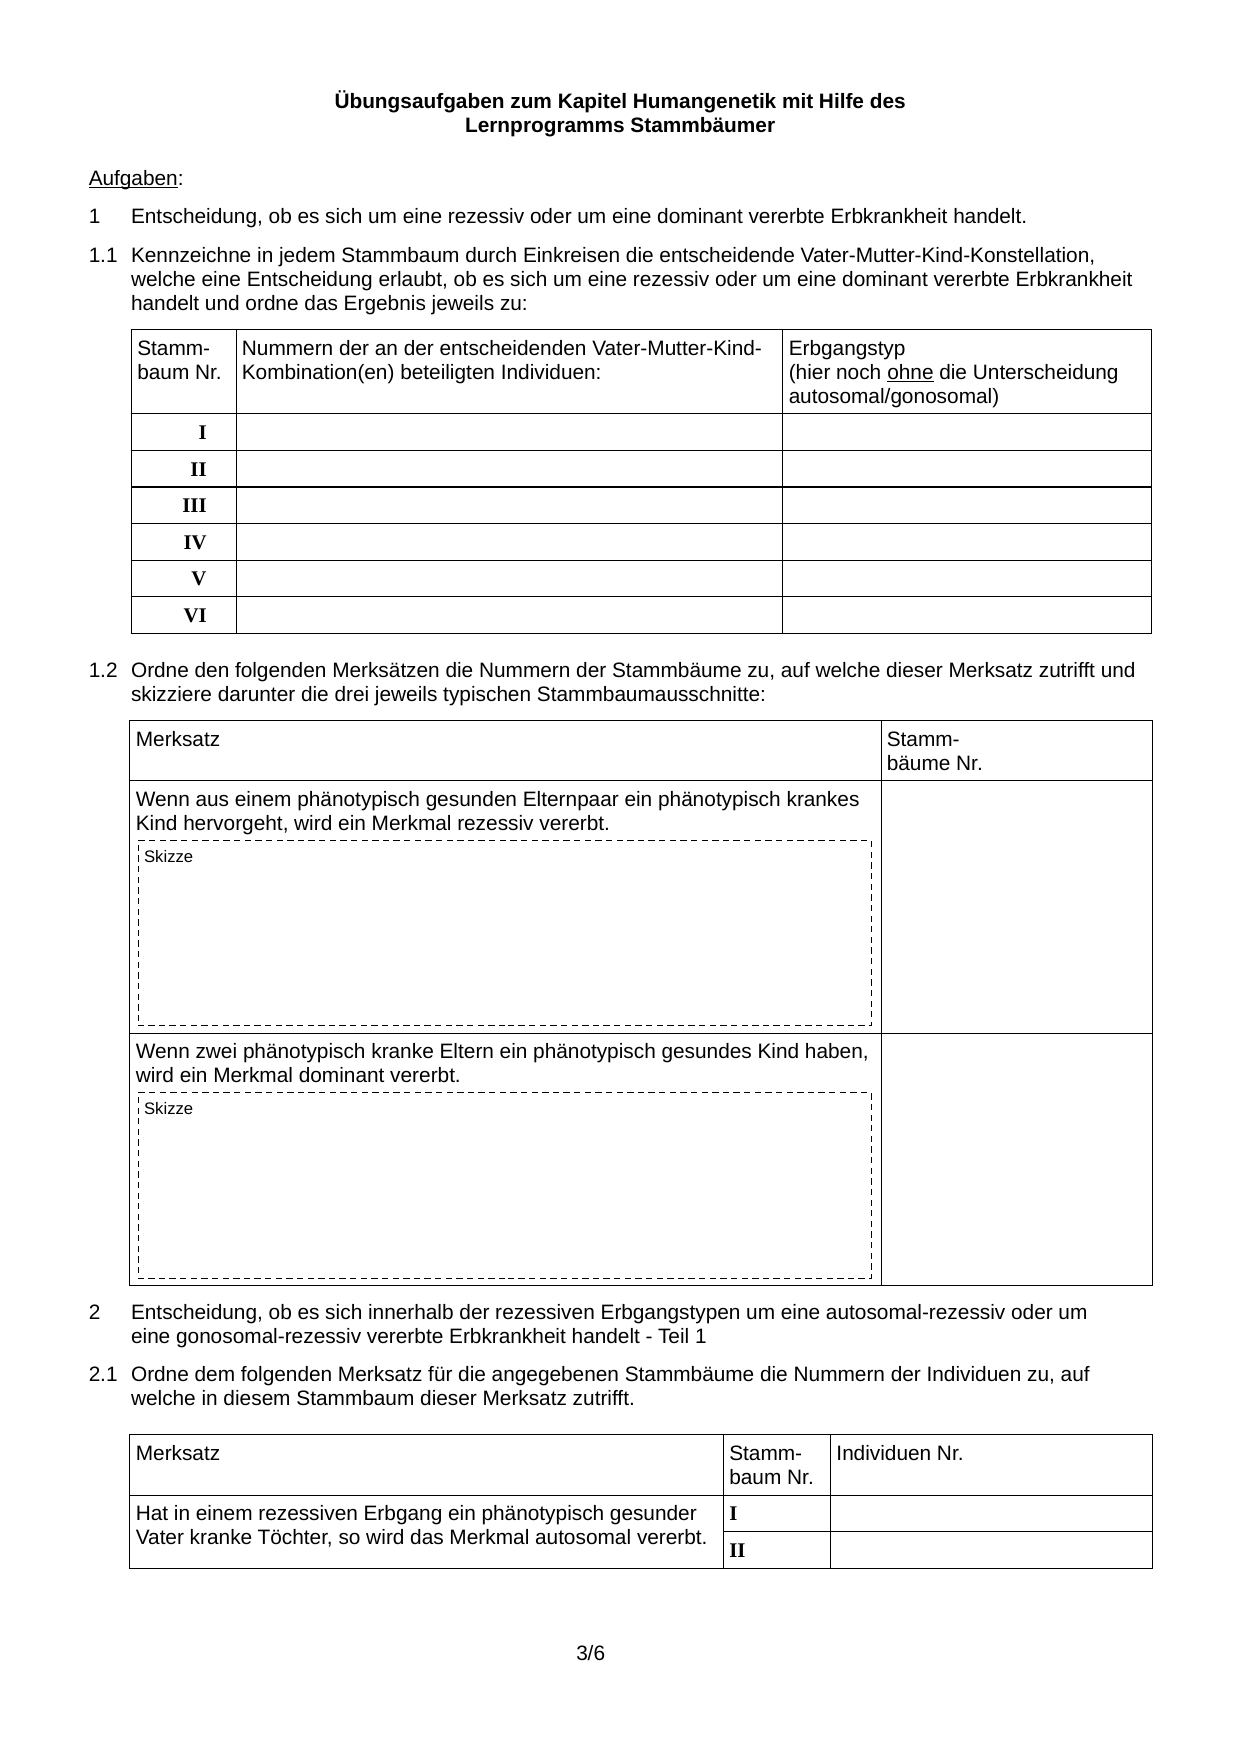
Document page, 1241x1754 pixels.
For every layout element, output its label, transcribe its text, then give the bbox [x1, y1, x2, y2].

text 2 Entscheidung, ob es sich innerhalb der rezessiven Erbgangstypen um eine autosomal-rezessiv oder um [88, 1300, 1152, 1324]
table_header Merksatz [130, 721, 881, 780]
table_header Merksatz [130, 1435, 723, 1494]
table_cell [783, 561, 1151, 596]
table_cell [783, 524, 1151, 559]
text eine gonosomal-rezessiv vererbte Erbkrankheit handelt - Teil 1 [88, 1324, 1152, 1348]
table_cell [882, 1034, 1152, 1284]
text 2.1 Ordne dem folgenden Merksatz für die angegebenen Stammbäume die Nummern der Individuen zu, auf welche in diesem Stammbaum dieser Merksatz zutrifft. [88, 1362, 1152, 1410]
table_cell [237, 597, 782, 633]
table_header Stamm-baum Nr. [132, 330, 236, 413]
table_cell V [132, 561, 236, 596]
text Aufgaben: [88, 166, 1152, 190]
text 1 Entscheidung, ob es sich um eine rezessiv oder um eine dominant vererbte Erbkrankheit handelt. [88, 204, 1152, 228]
table_cell IV [132, 524, 236, 559]
table_header Stamm- bäume Nr. [882, 721, 1152, 780]
table_cell [831, 1496, 1152, 1531]
table_cell [237, 451, 782, 486]
table_header Nummern der an der entscheidenden Vater-Mutter-Kind-Kombination(en) beteiligten Individuen: [237, 330, 782, 413]
table_header Individuen Nr. [831, 1435, 1152, 1494]
table_cell II [132, 451, 236, 486]
table_cell [783, 488, 1151, 523]
table_cell VI [132, 597, 236, 633]
table_cell [783, 597, 1151, 633]
table_cell I [724, 1496, 830, 1531]
table_cell [237, 524, 782, 559]
text 1.1 Kennzeichne in jedem Stammbaum durch Einkreisen die entscheidende Vater-Mutter-Kind-Konstellation, welche eine Entscheidung erlaubt, ob es sich um eine rezessiv oder um eine dominant vererbte Erbkrankheit handelt und ordne das Ergebnis jeweils zu: [88, 243, 1152, 314]
table_cell I [132, 414, 236, 450]
table_cell Wenn zwei phänotypisch kranke Eltern ein phänotypisch gesundes Kind haben, wird ein Merkmal dominant vererbt. [130, 1034, 881, 1284]
table_cell [783, 451, 1151, 486]
table_cell [237, 561, 782, 596]
table_cell II [724, 1532, 830, 1568]
table_cell [237, 488, 782, 523]
table_cell [831, 1532, 1152, 1568]
table_cell III [132, 488, 236, 523]
table_cell [783, 414, 1151, 450]
table_cell [882, 781, 1152, 1032]
table_cell Wenn aus einem phänotypisch gesunden Elternpaar ein phänotypisch krankes Kind hervorgeht, wird ein Merkmal rezessiv vererbt. [130, 781, 881, 1032]
table_header Stamm- baum Nr. [724, 1435, 830, 1494]
table_header Erbgangstyp (hier noch ohne die Unterscheidung autosomal/gonosomal) [783, 330, 1151, 413]
table_cell [237, 414, 782, 450]
text 1.2 Ordne den folgenden Merksätzen die Nummern der Stammbäume zu, auf welche dieser Merksatz zutrifft und skizziere darunter die drei jeweils typischen Stammbaumausschnitte: [88, 658, 1152, 706]
table_cell Hat in einem rezessiven Erbgang ein phänotypisch gesunder Vater kranke Töchter, so wird das Merkmal autosomal vererbt. [130, 1496, 723, 1568]
